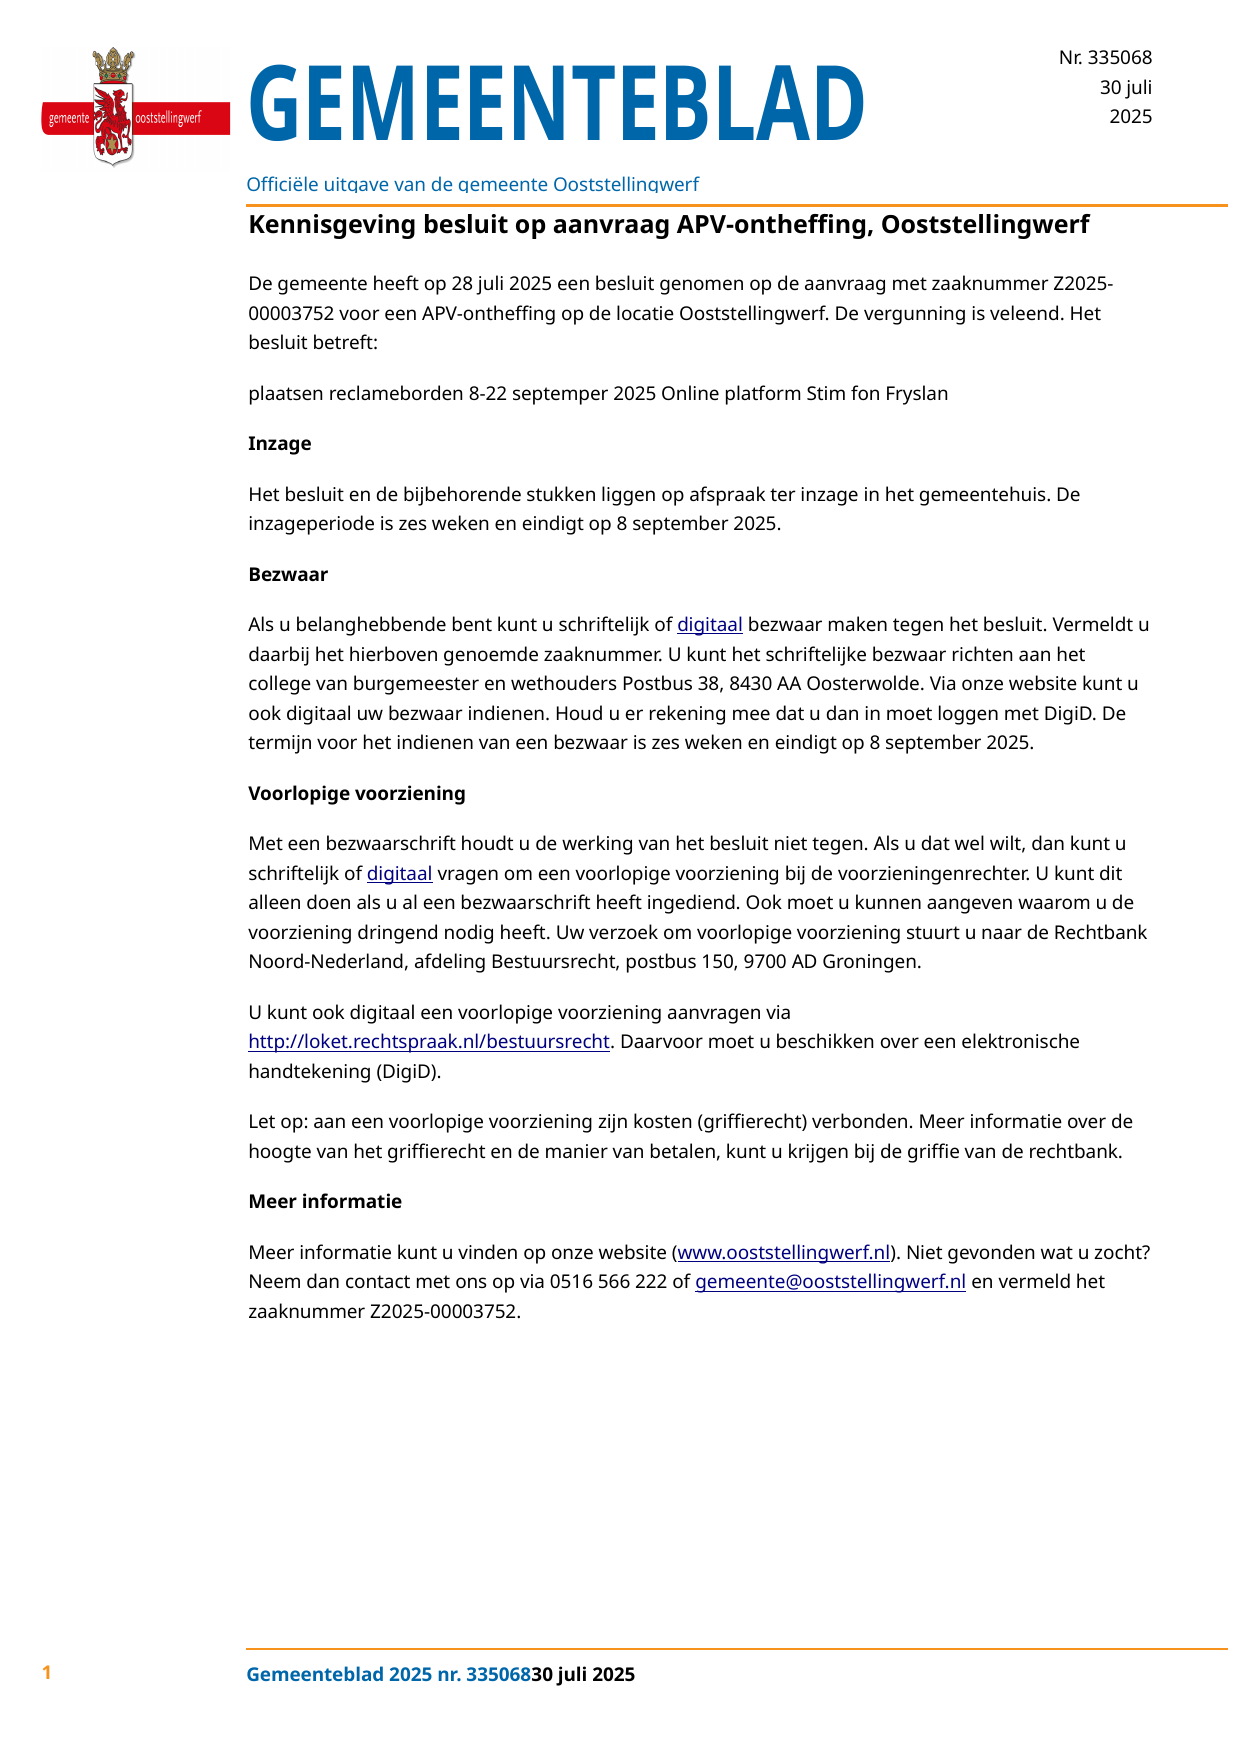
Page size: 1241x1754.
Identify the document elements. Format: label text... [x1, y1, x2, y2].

text plaatsen reclameborden 8-22 septemper 2025 Online platform Stim fon Fryslan [248, 380, 1152, 406]
text Bezwaar [248, 561, 1152, 586]
picture [41, 47, 231, 172]
text Inzage [248, 430, 1152, 456]
text Voorlopige voorziening [248, 780, 1152, 806]
text Het besluit en de bijbehorende stukken liggen op afspraak ter inzage in het gemeentehuis. De inzageperiode is zes weken en eindigt op 8 september 2025. [248, 481, 1152, 536]
text De gemeente heeft op 28 juli 2025 een besluit genomen op de aanvraag met zaaknummer Z2025-00003752 voor een APV-ontheffing op de locatie Ooststellingwerf. De vergunning is veleend. Het besluit betreft: [248, 270, 1152, 355]
text Met een bezwaarschrift houdt u de werking van het besluit niet tegen. Als u dat wel wilt, dan kunt u schriftelijk of digitaal vragen om een voorlopige voorziening bij de voorzieningenrechter. U kunt dit alleen doen als u al een bezwaarschrift heeft ingediend. Ook moet u kunnen aangeven waarom u de voorziening dringend nodig heeft. Uw verzoek om voorlopige voorziening stuurt u naar de Rechtbank Noord-Nederland, afdeling Bestuursrecht, postbus 150, 9700 AD Groningen. [248, 830, 1152, 974]
text Let op: aan een voorlopige voorziening zijn kosten (griffierecht) verbonden. Meer informatie over de hoogte van het griffierecht en de manier van betalen, kunt u krijgen bij de griffie van de rechtbank. [248, 1109, 1152, 1164]
text Kennisgeving besluit op aanvraag APV-ontheffing, Ooststellingwerf [248, 207, 1152, 241]
text U kunt ook digitaal een voorlopige voorziening aanvragen via http://loket.rechtspraak.nl/bestuursrecht. Daarvoor moet u beschikken over een elektronische handtekening (DigiD). [248, 999, 1152, 1084]
text Meer informatie kunt u vinden op onze website (www.ooststellingwerf.nl). Niet gevonden wat u zocht? Neem dan contact met ons op via 0516 566 222 of gemeente@ooststellingwerf.nl en vermeld het zaaknummer Z2025-00003752. [248, 1239, 1152, 1324]
text Meer informatie [248, 1189, 1152, 1214]
text Als u belanghebbende bent kunt u schriftelijk of digitaal bezwaar maken tegen het besluit. Vermeldt u daarbij het hierboven genoemde zaaknummer. U kunt het schriftelijke bezwaar richten aan het college van burgemeester en wethouders Postbus 38, 8430 AA Oosterwolde. Via onze website kunt u ook digitaal uw bezwaar indienen. Houd u er rekening mee dat u dan in moet loggen met DigiD. De termijn voor het indienen van een bezwaar is zes weken en eindigt op 8 september 2025. [248, 611, 1152, 755]
